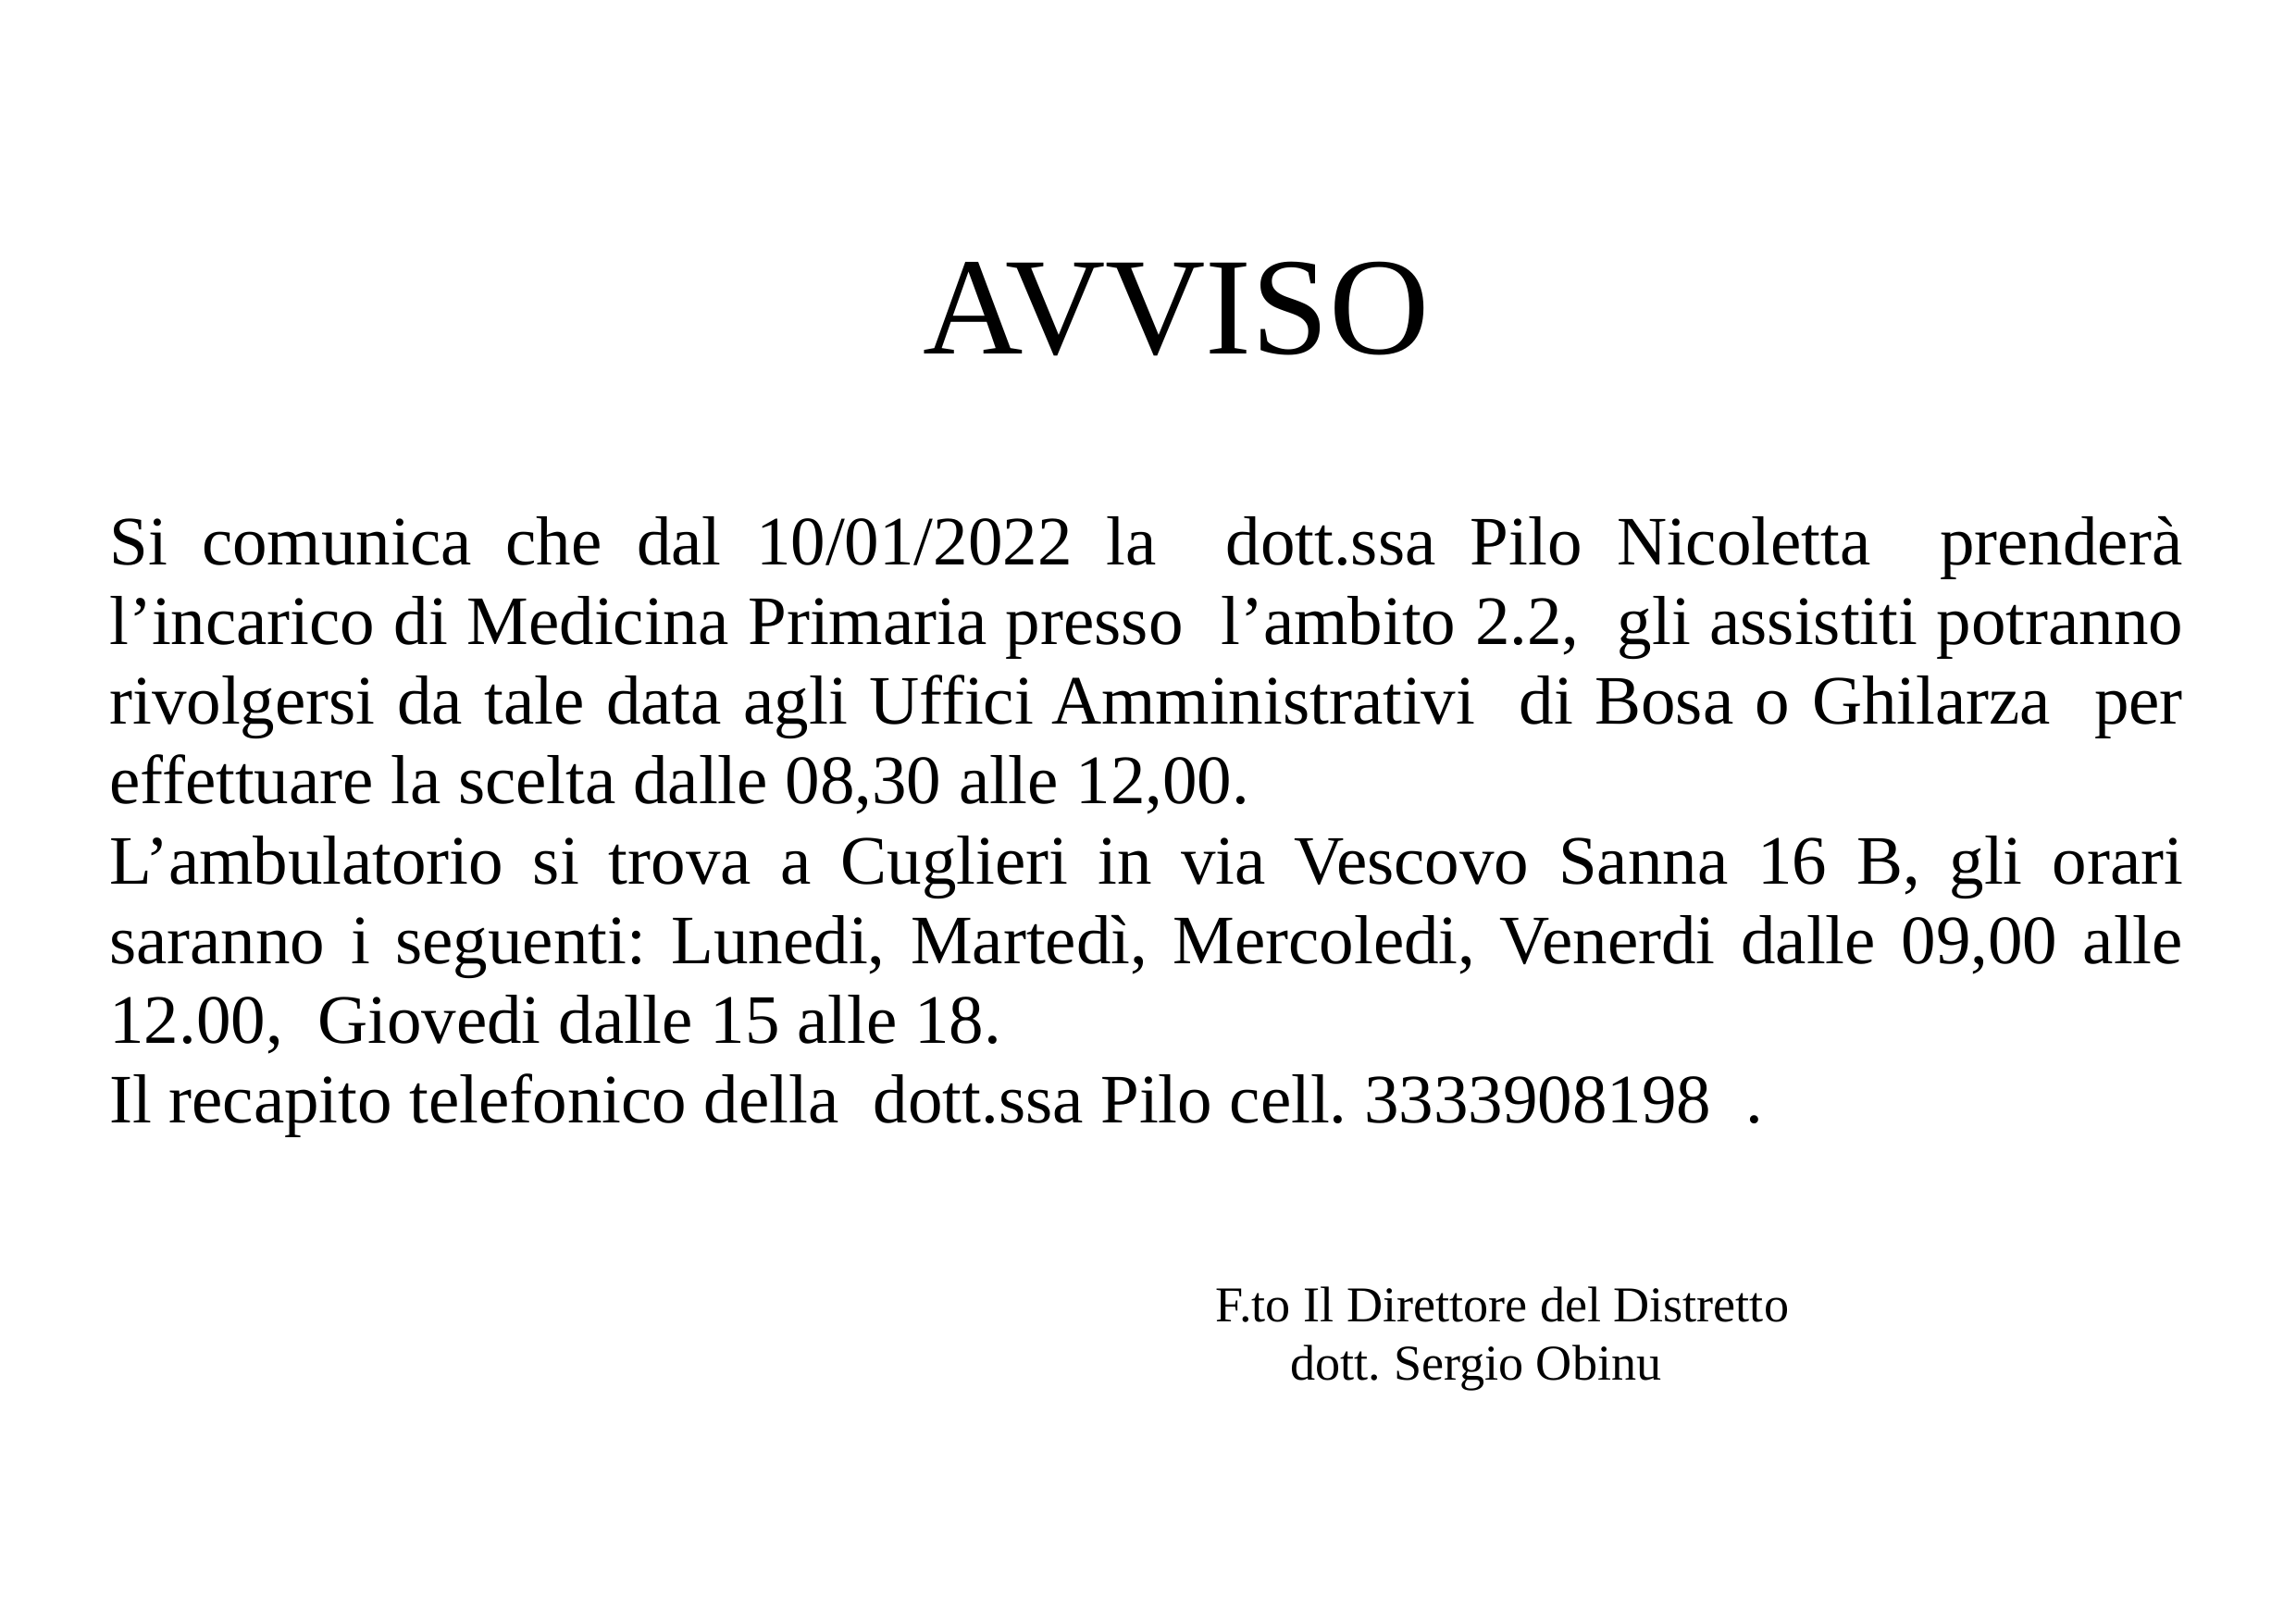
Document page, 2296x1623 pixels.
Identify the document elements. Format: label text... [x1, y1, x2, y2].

text F.to Il Direttore del Distretto [109, 1275, 2186, 1333]
text dott. Sergio Obinu [109, 1333, 2186, 1391]
text L’ambulatorio si trova a Cuglieri in via Vescovo Sanna 16 B, gli orari saranno i seguenti: Lunedi, Martedì, Mercoledi, Venerdi dalle 09,00 alle 12.00, Giovedi dalle 15 alle 18. [109, 819, 2186, 1058]
text Si comunica che dal 10/01/2022 la dott.ssa Pilo Nicoletta prenderà l’incarico di Medicina Primaria presso l’ambito 2.2, gli assistiti potranno rivolgersi da tale data agli Uffici Amministrativi di Bosa o Ghilarza per effettuare la scelta dalle 08,30 alle 12,00. [109, 500, 2186, 819]
text Il recapito telefonico della dott.ssa Pilo cell. 3333908198 . [109, 1058, 2186, 1138]
text AVVISO [109, 225, 2186, 384]
